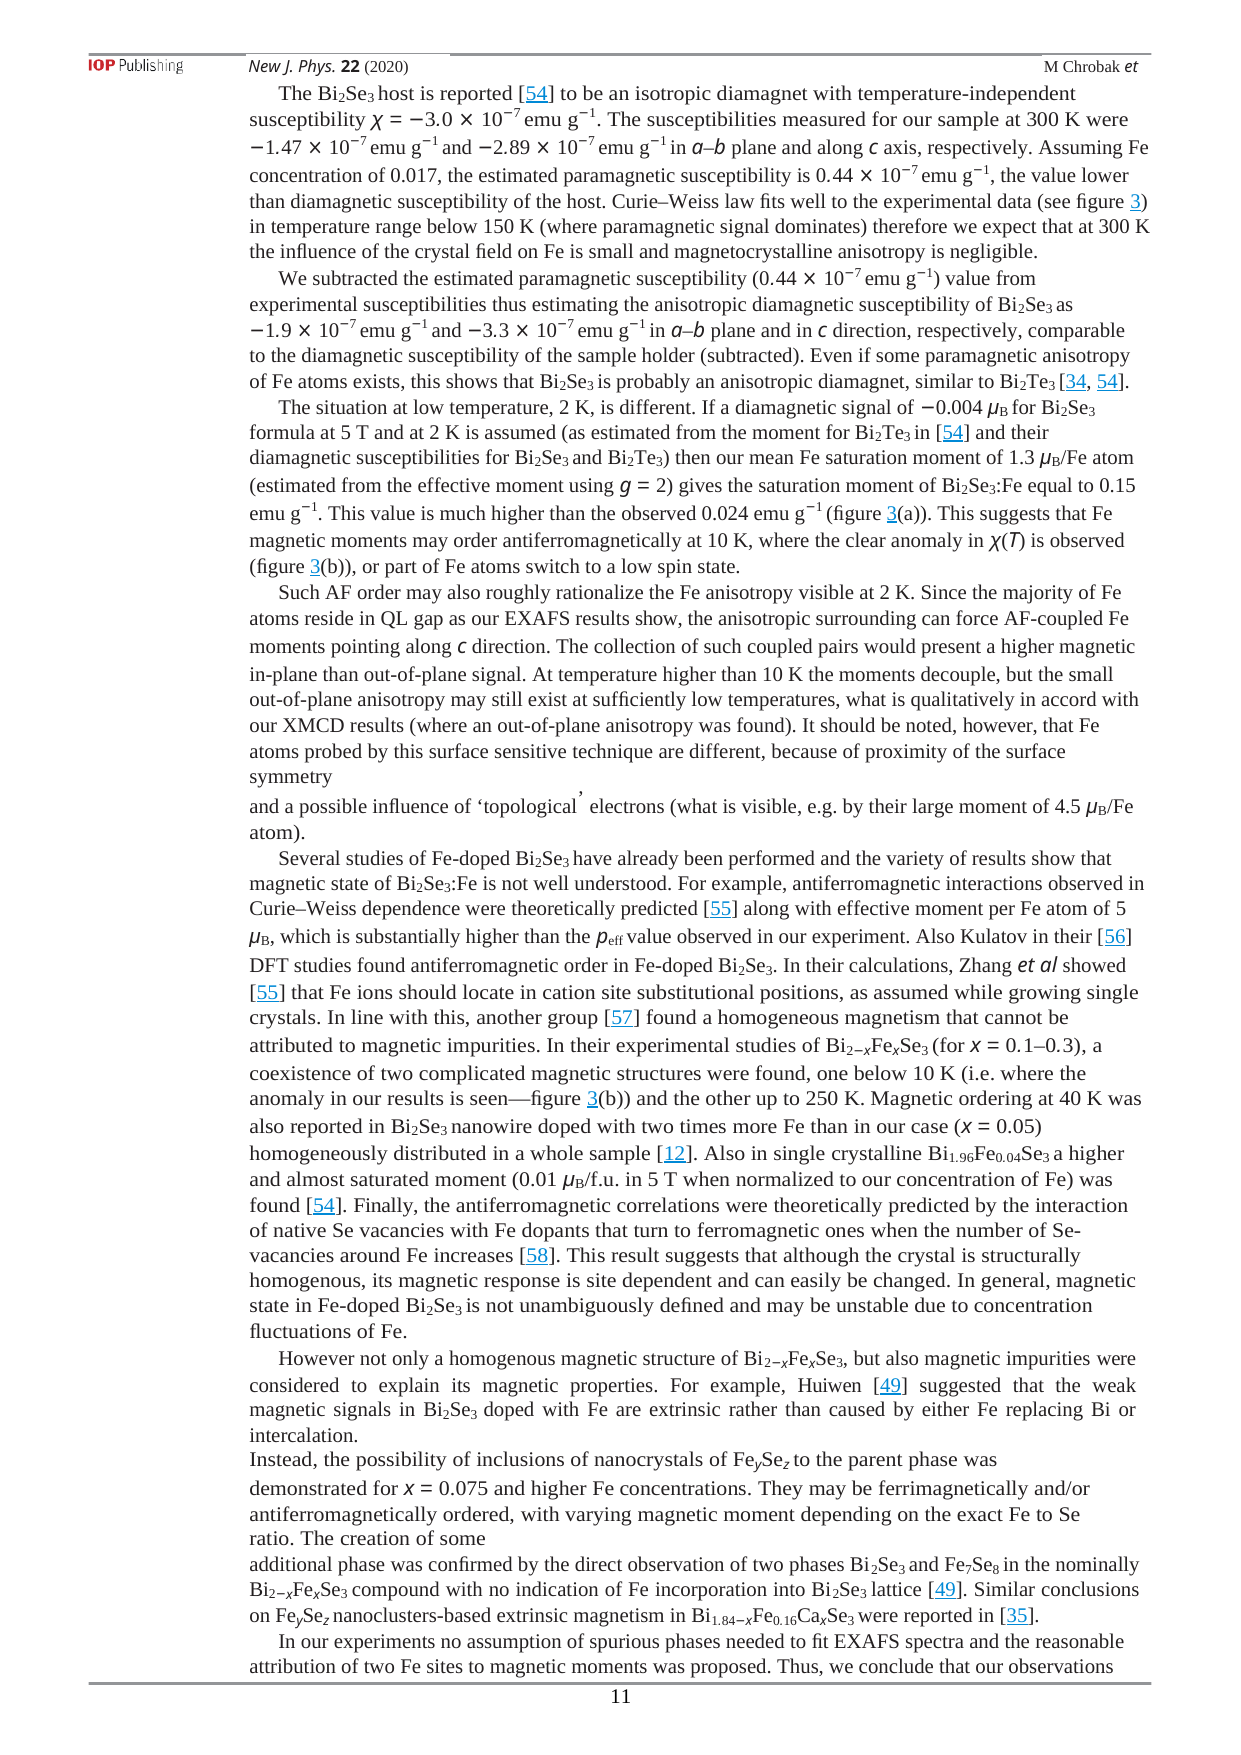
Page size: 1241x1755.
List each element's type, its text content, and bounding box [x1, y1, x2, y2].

text additional phase was conﬁrmed by the direct observation of two phases Bi2Se3 and Fe7Se8 in the nominally Bi2−xFexSe3 compound with no indication of Fe incorporation into Bi2Se3 lattice [49]. Similar conclusions on FeySez nanoclusters-based extrinsic magnetism in Bi1.84−xFe0.16CaxSe3 were reported in [35]. [249, 1552, 1140, 1629]
text −1.47 × 10−7 emu g−1 and −2.89 × 10−7 emu g−1 in a–b plane and along c axis, respectively. Assuming Fe concentration of 0.017, the estimated paramagnetic susceptibility is 0.44 × 10−7 emu g−1, the value lower than diamagnetic susceptibility of the host. Curie–Weiss law ﬁts well to the experimental data (see ﬁgure 3) in temperature range below 150 K (where paramagnetic signal dominates) therefore we expect that at 300 K the inﬂuence of the crystal ﬁeld on Fe is small and magnetocrystalline anisotropy is negligible. [249, 132, 1154, 263]
picture [119, 58, 183, 74]
text and a possible inﬂuence of ‘topological’ electrons (what is visible, e.g. by their large moment of 4.5 μB/Fe [249, 790, 1163, 819]
text formula at 5 T and at 2 K is assumed (as estimated from the moment for Bi2Te3 in [54] and their diamagnetic susceptibilities for Bi2Se3 and Bi2Te3) then our mean Fe saturation moment of 1.3 μB/Fe atom (estimated from the effective moment using g = 2) gives the saturation moment of Bi2Se3:Fe equal to 0.15 emu g−1. This value is much higher than the observed 0.024 emu g−1 (ﬁgure 3(a)). This suggests that Fe magnetic moments may order antiferromagnetically at 10 K, where the clear anomaly in χ(T) is observed (ﬁgure 3(b)), or part of Fe atoms switch to a low spin state. [249, 419, 1139, 578]
text However not only a homogenous magnetic structure of Bi2−xFexSe3, but also magnetic impurities were considered to explain its magnetic properties. For example, Huiwen [49] suggested that the weak magnetic signals in Bi2Se3 doped with Fe are extrinsic rather than caused by either Fe replacing Bi or intercalation. [249, 1346, 1136, 1447]
text −1.9 × 10−7 emu g−1 and −3.3 × 10−7 emu g−1 in a–b plane and in c direction, respectively, comparable [249, 318, 1163, 342]
text We subtracted the estimated paramagnetic susceptibility (0.44 × 10−7 emu g−1) value from experimental susceptibilities thus estimating the anisotropic diamagnetic susceptibility of Bi2Se3 as [249, 264, 1139, 317]
text [55] that Fe ions should locate in cation site substitutional positions, as assumed while growing single crystals. In line with this, another group [57] found a homogeneous magnetism that cannot be attributed to magnetic impurities. In their experimental studies of Bi2−xFexSe3 (for x = 0.1–0.3), a coexistence of two complicated magnetic structures were found, one below 10 K (i.e. where the anomaly in our results is seen—ﬁgure 3(b)) and the other up to 250 K. Magnetic ordering at 40 K was also reported in Bi2Se3 nanowire doped with two times more Fe than in our case (x = 0.05) homogeneously distributed in a whole sample [12]. Also in single crystalline Bi1.96Fe0.04Se3 a higher and almost saturated moment (0.01 μB/f.u. in 5 T when normalized to our concentration of Fe) was found [54]. Finally, the antiferromagnetic correlations were theoretically predicted by the interaction of native Se vacancies with Fe dopants that turn to ferromagnetic ones when the number of Se-vacancies around Fe increases [58]. This result suggests that although the crystal is structurally homogenous, its magnetic response is site dependent and can easily be changed. In general, magnetic state in Fe-doped Bi2Se3 is not unambiguously deﬁned and may be unstable due to concentration ﬂuctuations of Fe. [249, 980, 1150, 1343]
text In our experiments no assumption of spurious phases needed to ﬁt EXAFS spectra and the reasonable attribution of two Fe sites to magnetic moments was proposed. Thus, we conclude that our observations [249, 1629, 1149, 1678]
picture [88, 57, 115, 72]
text The Bi2Se3 host is reported [54] to be an isotropic diamagnet with temperature-independent susceptibility χ = −3.0 × 10−7 emu g−1. The susceptibilities measured for our sample at 300 K were [249, 79, 1163, 131]
text atom). [249, 820, 1163, 844]
text The situation at low temperature, 2 K, is different. If a diamagnetic signal of −0.004 μB for Bi2Se3 [278, 395, 1163, 419]
text Several studies of Fe-doped Bi2Se3 have already been performed and the variety of results show that magnetic state of Bi2Se3:Fe is not well understood. For example, antiferromagnetic interactions observed in Curie–Weiss dependence were theoretically predicted [55] along with effective moment per Fe atom of 5 μB, which is substantially higher than the peff value observed in our experiment. Also Kulatov in their [56] DFT studies found antiferromagnetic order in Fe-doped Bi2Se3. In their calculations, Zhang et al showed [249, 846, 1149, 979]
text Such AF order may also roughly rationalize the Fe anisotropy visible at 2 K. Since the majority of Fe atoms reside in QL gap as our EXAFS results show, the anisotropic surrounding can force AF-coupled Fe moments pointing along c direction. The collection of such coupled pairs would present a higher magnetic in-plane than out-of-plane signal. At temperature higher than 10 K the moments decouple, but the small out-of-plane anisotropy may still exist at sufﬁciently low temperatures, what is qualitatively in accord with our XMCD results (where an out-of-plane anisotropy was found). It should be noted, however, that Fe atoms probed by this surface sensitive technique are different, because of proximity of the surface symmetry [249, 580, 1148, 788]
text Instead, the possibility of inclusions of nanocrystals of FeySez to the parent phase was demonstrated for x = 0.075 and higher Fe concentrations. They may be ferrimagnetically and/or antiferromagnetically ordered, with varying magnetic moment depending on the exact Fe to Se ratio. The creation of some [249, 1447, 1112, 1550]
text to the diamagnetic susceptibility of the sample holder (subtracted). Even if some paramagnetic anisotropy of Fe atoms exists, this shows that Bi2Se3 is probably an anisotropic diamagnet, similar to Bi2Te3 [34, 54]. [249, 343, 1133, 393]
